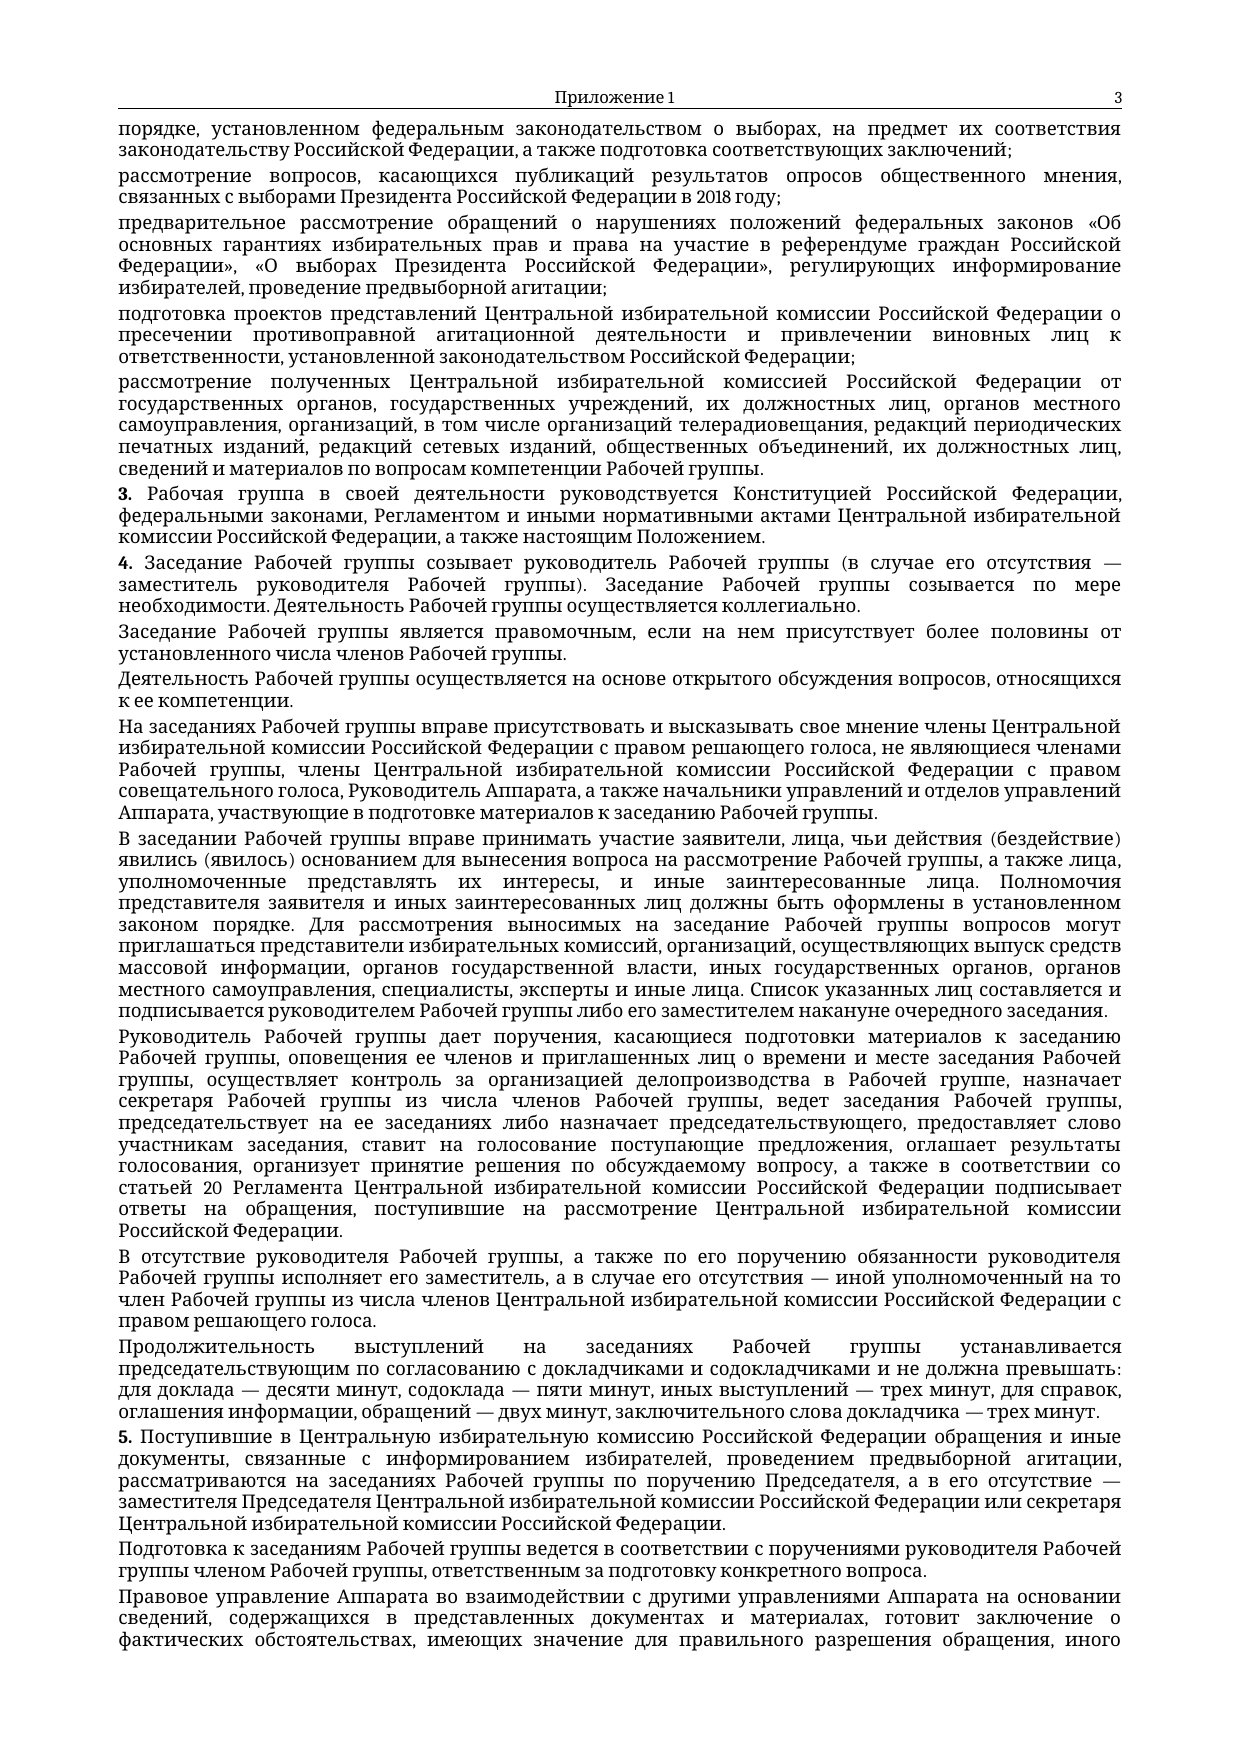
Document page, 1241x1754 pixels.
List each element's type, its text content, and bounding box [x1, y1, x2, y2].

text В отсутствие руководителя Рабочей группы, а также по его поручению обязанности руководителя Рабочей группы исполняет его заместитель, а в случае его отсутствия — иной уполномоченный на то член Рабочей группы из числа членов Центральной избирательной комиссии Российской Федерации с правом решающего голоса. [118, 1246, 1122, 1332]
text Заседание Рабочей группы является правомочным, если на нем присутствует более половины от установленного числа членов Рабочей группы. [118, 622, 1122, 665]
text В заседании Рабочей группы вправе принимать участие заявители, лица, чьи действия (бездействие) явились (явилось) основанием для вынесения вопроса на рассмотрение Рабочей группы, а также лица, уполномоченные представлять их интересы, и иные заинтересованные лица. Полномочия представителя заявителя и иных заинтересованных лиц должны быть оформлены в установленном законом порядке. Для рассмотрения выносимых на заседание Рабочей группы вопросов могут приглашаться представители избирательных комиссий, организаций, осуществляющих выпуск средств массовой информации, органов государственной власти, иных государственных органов, органов местного самоуправления, специалисты, эксперты и иные лица. Список указанных лиц составляется и подписывается руководителем Рабочей группы либо его заместителем накануне очередного заседания. [118, 828, 1122, 1022]
text порядке, установленном федеральным законодательством о выборах, на предмет их соответствия законодательству Российской Федерации, а также подготовка соответствующих заключений; [118, 118, 1122, 161]
text Подготовка к заседаниям Рабочей группы ведется в соответствии с поручениями руководителя Рабочей группы членом Рабочей группы, ответственным за подготовку конкретного вопроса. [118, 1539, 1122, 1582]
text Правовое управление Аппарата во взаимодействии с другими управлениями Аппарата на основании сведений, содержащихся в представленных документах и материалах, готовит заключение о фактических обстоятельствах, имеющих значение для правильного разрешения обращения, иного [118, 1586, 1122, 1651]
text 3. Рабочая группа в своей деятельности руководствуется Конституцией Российской Федерации, федеральными законами, Регламентом и иными нормативными актами Центральной избирательной комиссии Российской Федерации, а также настоящим Положением. [118, 484, 1122, 548]
text Продолжительность выступлений на заседаниях Рабочей группы устанавливается председательствующим по согласованию с докладчиками и содокладчиками и не должна превышать: для доклада — десяти минут, содоклада — пяти минут, иных выступлений — трех минут, для справок, оглашения информации, обращений — двух минут, заключительного слова докладчика — трех минут. [118, 1337, 1122, 1423]
text Деятельность Рабочей группы осуществляется на основе открытого обсуждения вопросов, относящихся к ее компетенции. [118, 669, 1122, 712]
text предварительное рассмотрение обращений о нарушениях положений федеральных законов «Об основных гарантиях избирательных прав и права на участие в референдуме граждан Российской Федерации», «О выборах Президента Российской Федерации», регулирующих информирование избирателей, проведение предвыборной агитации; [118, 213, 1122, 299]
text На заседаниях Рабочей группы вправе присутствовать и высказывать свое мнение члены Центральной избирательной комиссии Российской Федерации с правом решающего голоса, не являющиеся членами Рабочей группы, члены Центральной избирательной комиссии Российской Федерации с правом совещательного голоса, Руководитель Аппарата, а также начальники управлений и отделов управлений Аппарата, участвующие в подготовке материалов к заседанию Рабочей группы. [118, 716, 1122, 824]
text рассмотрение вопросов, касающихся публикаций результатов опросов общественного мнения, связанных с выборами Президента Российской Федерации в 2018 году; [118, 165, 1122, 208]
text рассмотрение полученных Центральной избирательной комиссией Российской Федерации от государственных органов, государственных учреждений, их должностных лиц, органов местного самоуправления, организаций, в том числе организаций телерадиовещания, редакций периодических печатных изданий, редакций сетевых изданий, общественных объединений, их должностных лиц, сведений и материалов по вопросам компетенции Рабочей группы. [118, 372, 1122, 480]
text 4. Заседание Рабочей группы созывает руководитель Рабочей группы (в случае его отсутствия — заместитель руководителя Рабочей группы). Заседание Рабочей группы созывается по мере необходимости. Деятельность Рабочей группы осуществляется коллегиально. [118, 553, 1122, 617]
text 5. Поступившие в Центральную избирательную комиссию Российской Федерации обращения и иные документы, связанные с информированием избирателей, проведением предвыборной агитации, рассматриваются на заседаниях Рабочей группы по поручению Председателя, а в его отсутствие — заместителя Председателя Центральной избирательной комиссии Российской Федерации или секретаря Центральной избирательной комиссии Российской Федерации. [118, 1427, 1122, 1535]
text подготовка проектов представлений Центральной избирательной комиссии Российской Федерации о пресечении противоправной агитационной деятельности и привлечении виновных лиц к ответственности, установленной законодательством Российской Федерации; [118, 303, 1122, 368]
text Руководитель Рабочей группы дает поручения, касающиеся подготовки материалов к заседанию Рабочей группы, оповещения ее членов и приглашенных лиц о времени и месте заседания Рабочей группы, осуществляет контроль за организацией делопроизводства в Рабочей группе, назначает секретаря Рабочей группы из числа членов Рабочей группы, ведет заседания Рабочей группы, председательствует на ее заседаниях либо назначает председательствующего, предоставляет слово участникам заседания, ставит на голосование поступающие предложения, оглашает результаты голосования, организует принятие решения по обсуждаемому вопросу, а также в соответствии со статьей 20 Регламента Центральной избирательной комиссии Российской Федерации подписывает ответы на обращения, поступившие на рассмотрение Центральной избирательной комиссии Российской Федерации. [118, 1026, 1122, 1242]
